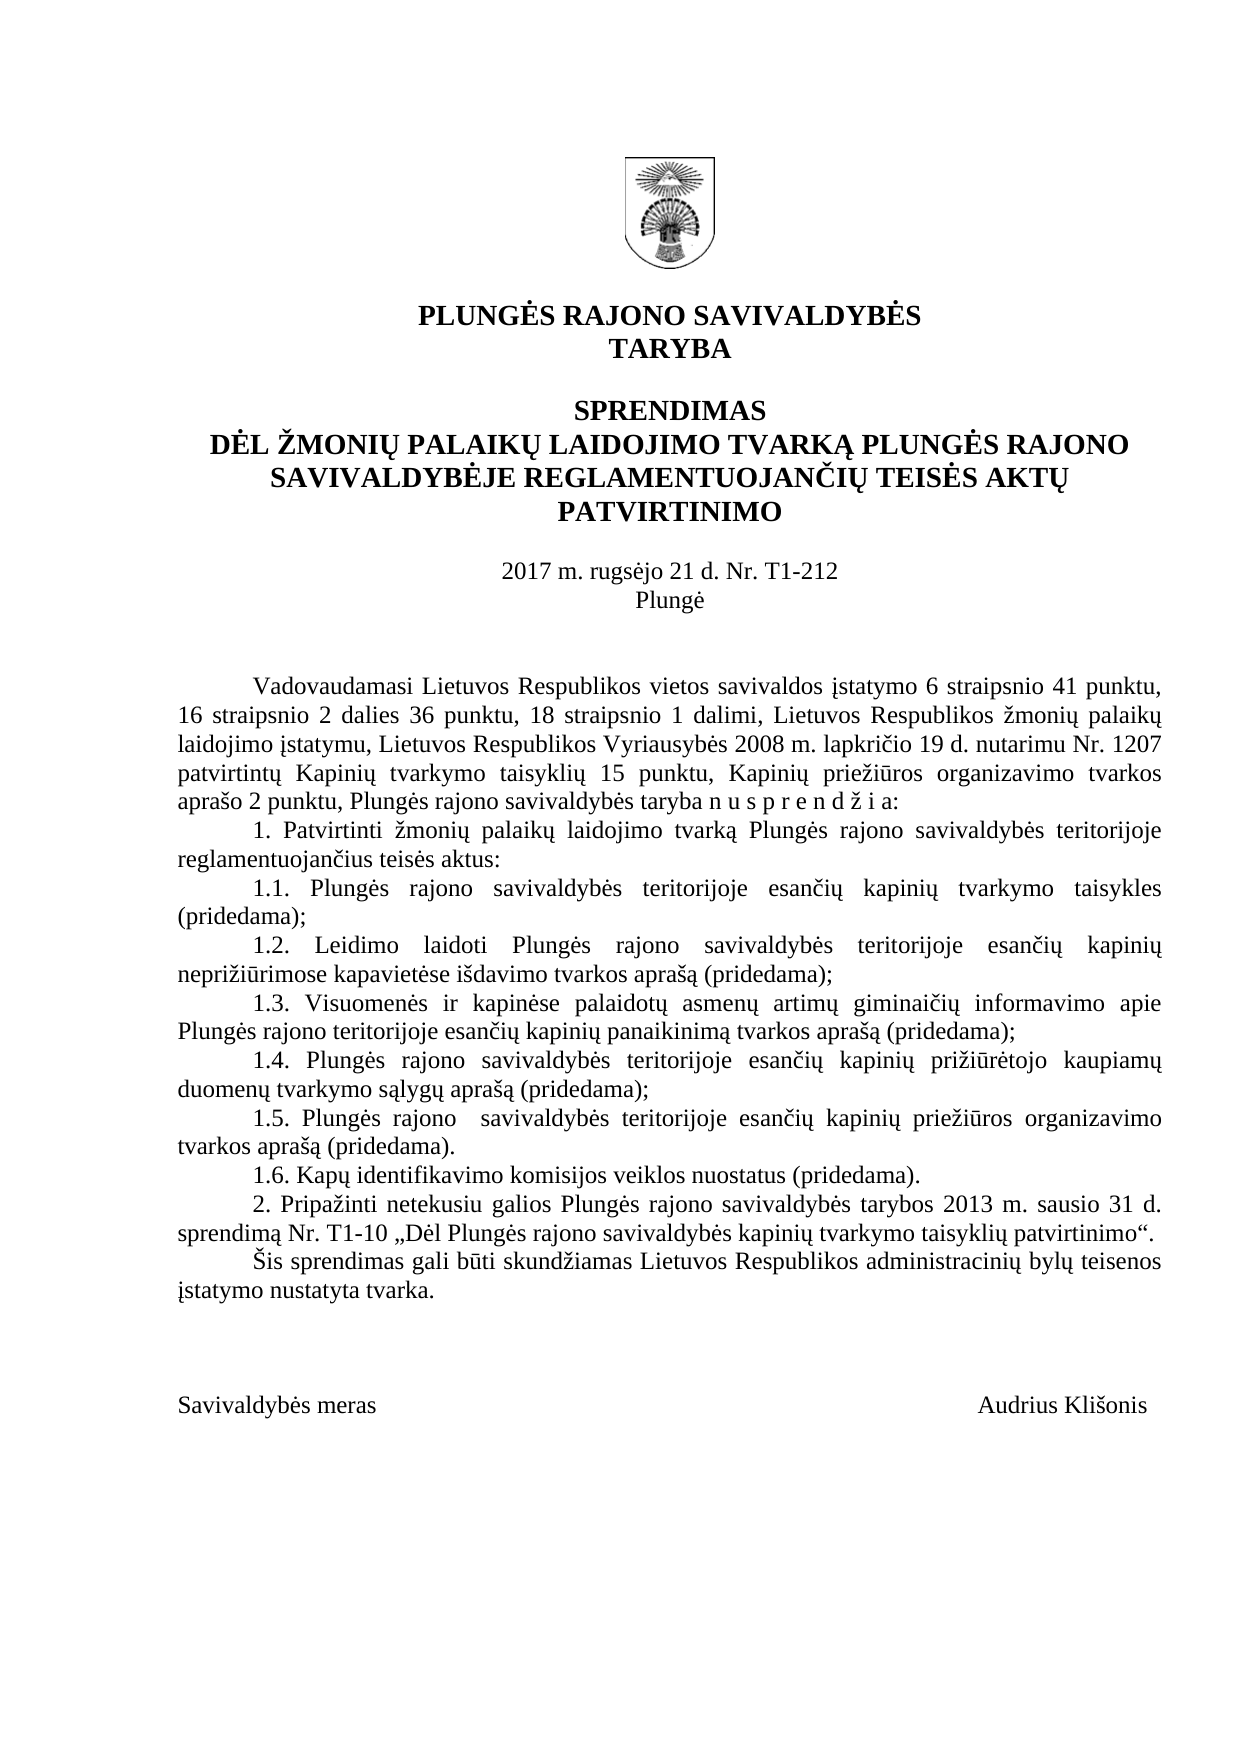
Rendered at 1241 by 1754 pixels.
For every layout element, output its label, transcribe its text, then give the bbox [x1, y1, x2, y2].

text SPRENDIMAS [177, 393, 1162, 427]
text DĖL ŽMONIŲ PALAIKŲ LAIDOJIMO TVARKĄ PLUNGĖS RAJONO SAVIVALDYBĖJE REGLAMENTUOJANČIŲ TEISĖS AKTŲ PATVIRTINIMO [177, 427, 1162, 528]
text 1.1. Plungės rajono savivaldybės teritorijoje esančių kapinių tvarkymo taisykles (pridedama); [177, 873, 1162, 930]
text Šis sprendimas gali būti skundžiamas Lietuvos Respublikos administracinių bylų teisenos įstatymo nustatyta tvarka. [177, 1246, 1162, 1304]
text Vadovaudamasi Lietuvos Respublikos vietos savivaldos įstatymo 6 straipsnio 41 punktu, 16 straipsnio 2 dalies 36 punktu, 18 straipsnio 1 dalimi, Lietuvos Respublikos žmonių palaikų laidojimo įstatymu, Lietuvos Respublikos Vyriausybės 2008 m. lapkričio 19 d. nutarimu Nr. 1207 patvirtintų Kapinių tvarkymo taisyklių 15 punktu, Kapinių priežiūros organizavimo tvarkos aprašo 2 punktu, Plungės rajono savivaldybės taryba n u s p r e n d ž i a: [177, 671, 1162, 815]
text 1. Patvirtinti žmonių palaikų laidojimo tvarką Plungės rajono savivaldybės teritorijoje reglamentuojančius teisės aktus: [177, 815, 1162, 873]
text Savivaldybės meras Audrius Klišonis [177, 1390, 1162, 1419]
text PLUNGĖS RAJONO SAVIVALDYBĖS [177, 298, 1162, 331]
text 1.4. Plungės rajono savivaldybės teritorijoje esančių kapinių prižiūrėtojo kaupiamų duomenų tvarkymo sąlygų aprašą (pridedama); [177, 1045, 1162, 1103]
text 1.5. Plungės rajono savivaldybės teritorijoje esančių kapinių priežiūros organizavimo tvarkos aprašą (pridedama). [177, 1103, 1162, 1160]
text 2. Pripažinti netekusiu galios Plungės rajono savivaldybės tarybos 2013 m. sausio 31 d. sprendimą Nr. T1-10 „Dėl Plungės rajono savivaldybės kapinių tvarkymo taisyklių patvirtinimo“. [177, 1189, 1162, 1246]
text Plungė [177, 585, 1162, 614]
text 2017 m. rugsėjo 21 d. Nr. T1-212 [177, 556, 1162, 585]
text TARYBA [177, 331, 1162, 365]
text 1.2. Leidimo laidoti Plungės rajono savivaldybės teritorijoje esančių kapinių neprižiūrimose kapavietėse išdavimo tvarkos aprašą (pridedama); [177, 930, 1162, 988]
text 1.3. Visuomenės ir kapinėse palaidotų asmenų artimų giminaičių informavimo apie Plungės rajono teritorijoje esančių kapinių panaikinimą tvarkos aprašą (pridedama); [177, 988, 1162, 1045]
text 1.6. Kapų identifikavimo komisijos veiklos nuostatus (pridedama). [177, 1160, 1162, 1189]
